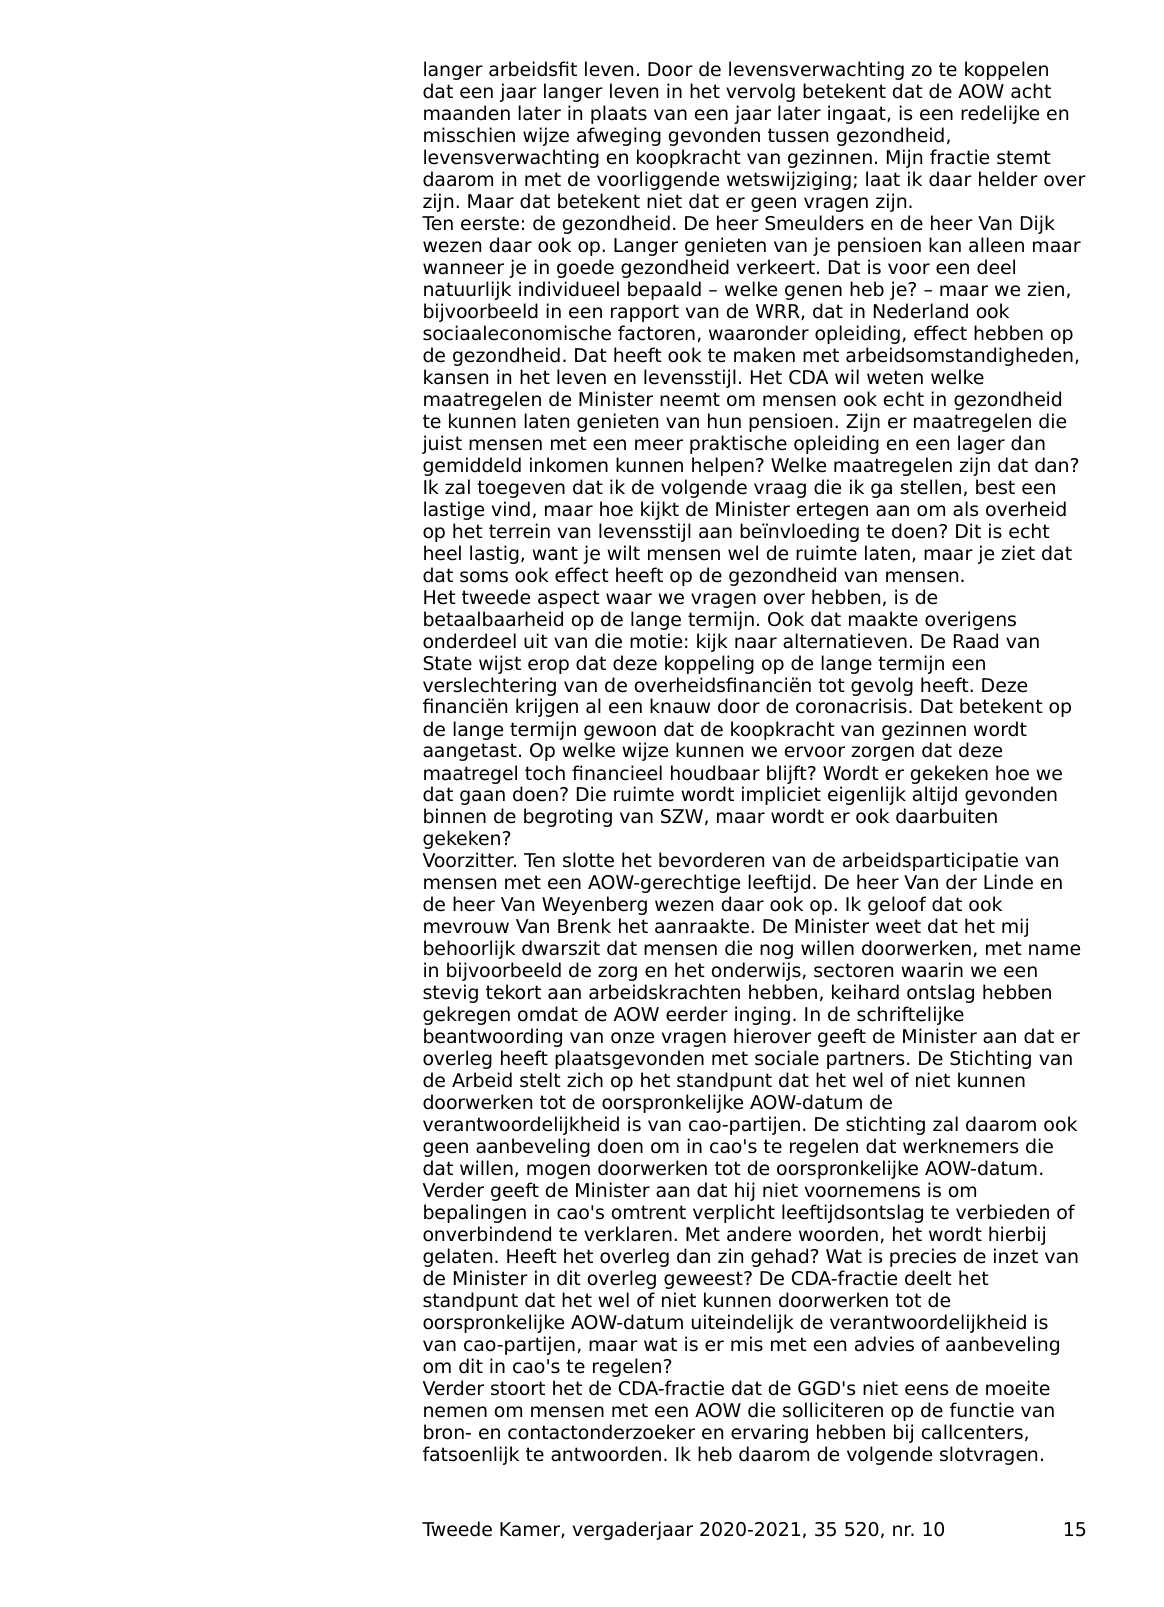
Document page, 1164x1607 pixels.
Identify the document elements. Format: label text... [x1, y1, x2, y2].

text langer arbeidsfit leven. Door de levensverwachting zo te koppelen dat een jaar langer leven in het vervolg betekent dat de AOW acht maanden later in plaats van een jaar later ingaat, is een redelijke en misschien wijze afweging gevonden tussen gezondheid, levensverwachting en koopkracht van gezinnen. Mijn fractie stemt daarom in met de voorliggende wetswijziging; laat ik daar helder over zijn. Maar dat betekent niet dat er geen vragen zijn. [422, 59, 1087, 213]
text Ten eerste: de gezondheid. De heer Smeulders en de heer Van Dijk wezen daar ook op. Langer genieten van je pensioen kan alleen maar wanneer je in goede gezondheid verkeert. Dat is voor een deel natuurlijk individueel bepaald – welke genen heb je? – maar we zien, bijvoorbeeld in een rapport van de WRR, dat in Nederland ook sociaaleconomische factoren, waaronder opleiding, effect hebben op de gezondheid. Dat heeft ook te maken met arbeidsomstandigheden, kansen in het leven en levensstijl. Het CDA wil weten welke maatregelen de Minister neemt om mensen ook echt in gezondheid te kunnen laten genieten van hun pensioen. Zijn er maatregelen die juist mensen met een meer praktische opleiding en een lager dan gemiddeld inkomen kunnen helpen? Welke maatregelen zijn dat dan? Ik zal toegeven dat ik de volgende vraag die ik ga stellen, best een lastige vind, maar hoe kijkt de Minister ertegen aan om als overheid op het terrein van levensstijl aan beïnvloeding te doen? Dit is echt heel lastig, want je wilt mensen wel de ruimte laten, maar je ziet dat dat soms ook effect heeft op de gezondheid van mensen. [422, 213, 1087, 587]
text Het tweede aspect waar we vragen over hebben, is de betaalbaarheid op de lange termijn. Ook dat maakte overigens onderdeel uit van die motie: kijk naar alternatieven. De Raad van State wijst erop dat deze koppeling op de lange termijn een verslechtering van de overheidsfinanciën tot gevolg heeft. Deze financiën krijgen al een knauw door de coronacrisis. Dat betekent op de lange termijn gewoon dat de koopkracht van gezinnen wordt aangetast. Op welke wijze kunnen we ervoor zorgen dat deze maatregel toch financieel houdbaar blijft? Wordt er gekeken hoe we dat gaan doen? Die ruimte wordt impliciet eigenlijk altijd gevonden binnen de begroting van SZW, maar wordt er ook daarbuiten gekeken? [422, 587, 1087, 850]
text Voorzitter. Ten slotte het bevorderen van de arbeidsparticipatie van mensen met een AOW-gerechtige leeftijd. De heer Van der Linde en de heer Van Weyenberg wezen daar ook op. Ik geloof dat ook mevrouw Van Brenk het aanraakte. De Minister weet dat het mij behoorlijk dwarszit dat mensen die nog willen doorwerken, met name in bijvoorbeeld de zorg en het onderwijs, sectoren waarin we een stevig tekort aan arbeidskrachten hebben, keihard ontslag hebben gekregen omdat de AOW eerder inging. In de schriftelijke beantwoording van onze vragen hierover geeft de Minister aan dat er overleg heeft plaatsgevonden met sociale partners. De Stichting van de Arbeid stelt zich op het standpunt dat het wel of niet kunnen doorwerken tot de oorspronkelijke AOW-datum de verantwoordelijkheid is van cao-partijen. De stichting zal daarom ook geen aanbeveling doen om in cao's te regelen dat werknemers die dat willen, mogen doorwerken tot de oorspronkelijke AOW-datum. Verder geeft de Minister aan dat hij niet voornemens is om bepalingen in cao's omtrent verplicht leeftijdsontslag te verbieden of onverbindend te verklaren. Met andere woorden, het wordt hierbij gelaten. Heeft het overleg dan zin gehad? Wat is precies de inzet van de Minister in dit overleg geweest? De CDA-fractie deelt het standpunt dat het wel of niet kunnen doorwerken tot de oorspronkelijke AOW-datum uiteindelijk de verantwoordelijkheid is van cao-partijen, maar wat is er mis met een advies of aanbeveling om dit in cao's te regelen? [422, 850, 1087, 1378]
text Verder stoort het de CDA-fractie dat de GGD's niet eens de moeite nemen om mensen met een AOW die solliciteren op de functie van bron- en contactonderzoeker en ervaring hebben bij callcenters, fatsoenlijk te antwoorden. Ik heb daarom de volgende slotvragen. [422, 1378, 1087, 1466]
